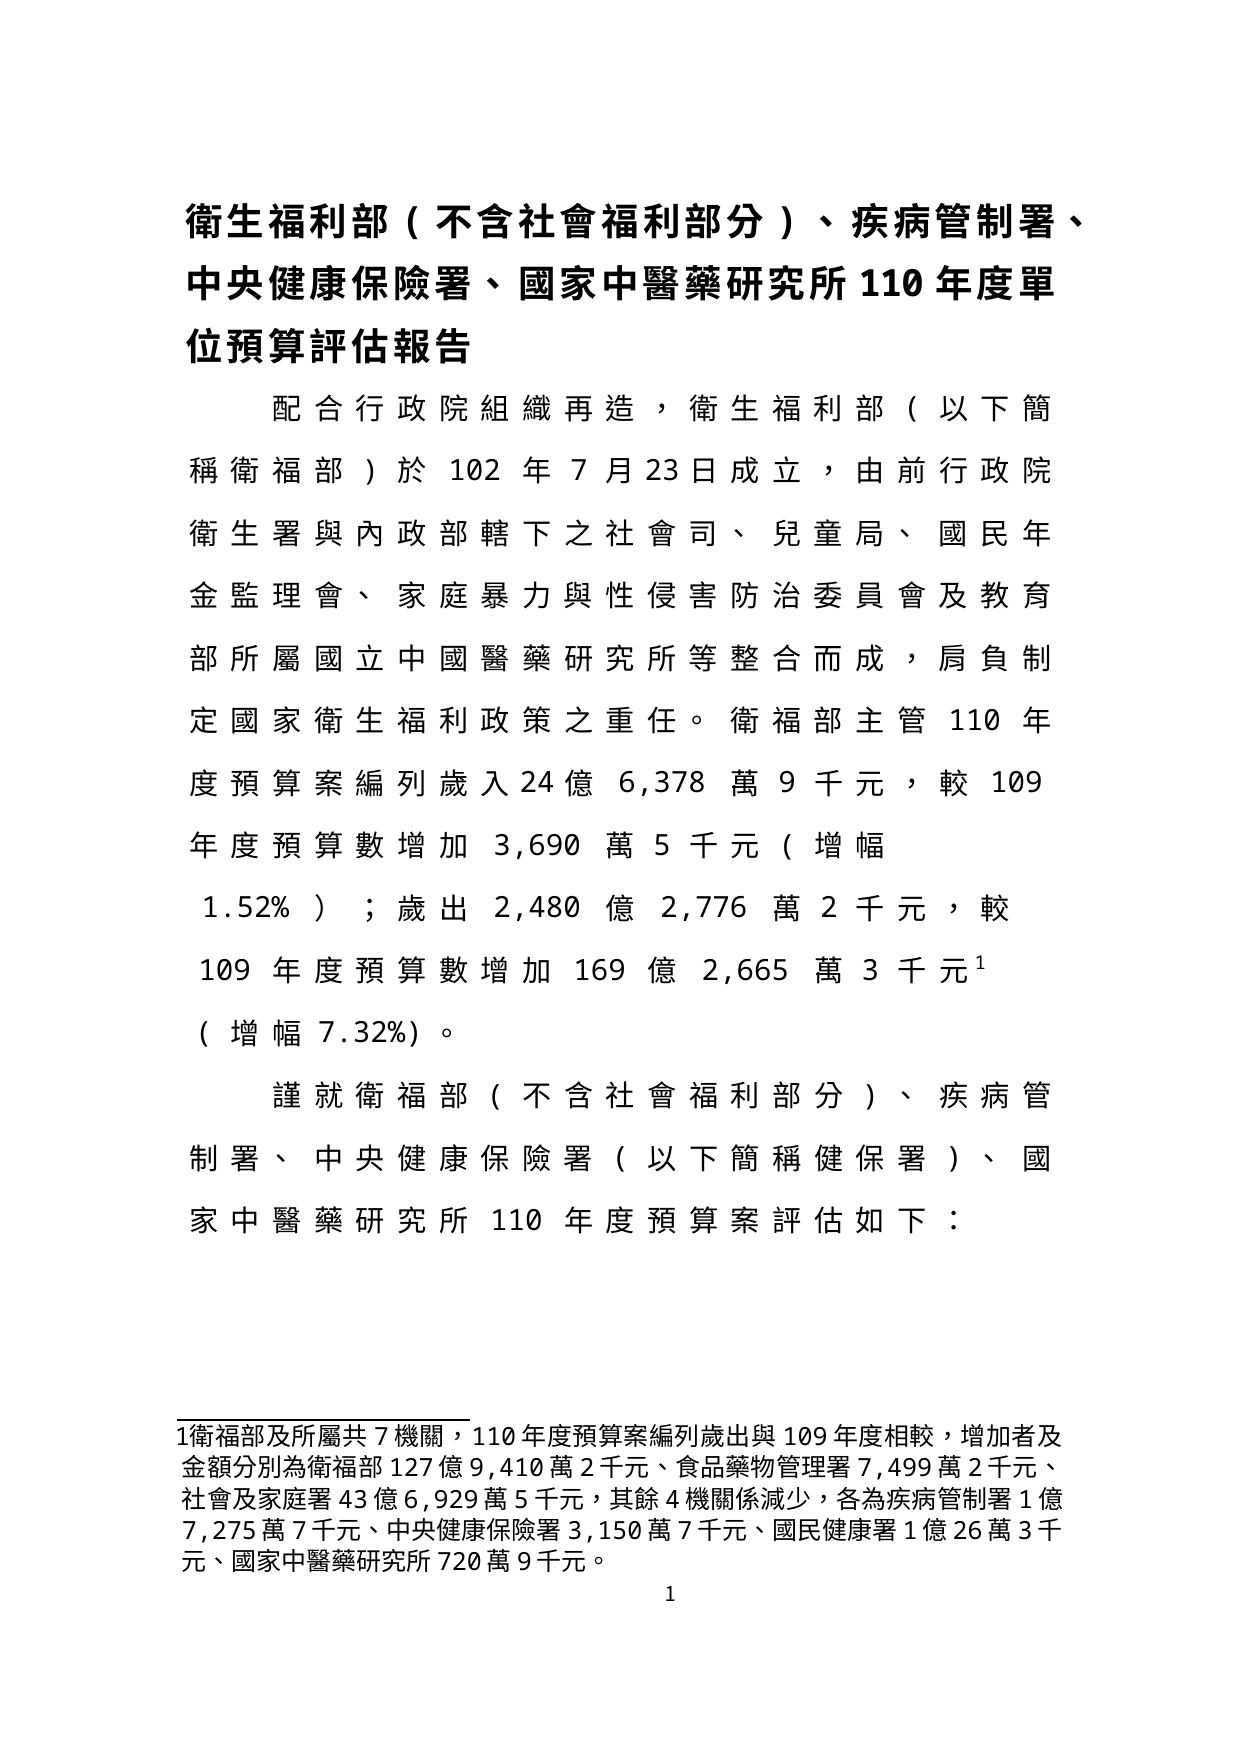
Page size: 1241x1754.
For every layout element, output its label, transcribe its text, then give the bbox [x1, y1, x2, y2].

text 配合行政院組織再造，衛生福利部(以下簡稱衛福部)於102年7月23日成立，由前行政院衛生署與內政部轄下之社會司、兒童局、國民年金監理會、家庭暴力與性侵害防治委員會及教育部所屬國立中國醫藥研究所等整合而成，肩負制定國家衛生福利政策之重任。衛福部主管110年度預算案編列歲入24億6,378萬9千元，較109年度預算數增加3,690萬5千元(增幅1.52%）；歲出2,480億2,776萬2千元，較109年度預算數增加169億2,665萬3千元(增幅7.32%)。 [183, 365, 1058, 1052]
text 衛生福利部(不含社會福利部分)、疾病管制署、中央健康保險署、國家中醫藥研究所110年度單位預算評估報告 [183, 177, 1058, 365]
text 衛福部及所屬共7機關，110年度預算案編列歲出與109年度相較，增加者及金額分別為衛福部127億9,410萬2千元、食品藥物管理署7,499萬2千元、社會及家庭署43億6,929萬5千元，其餘4機關係減少，各為疾病管制署1億7,275萬7千元、中央健康保險署3,150萬7千元、國民健康署1億26萬3千元、國家中醫藥研究所720萬9千元。 [174, 1421, 1063, 1577]
text 謹就衛福部(不含社會福利部分)、疾病管制署、中央健康保險署(以下簡稱健保署)、國家中醫藥研究所110年度預算案評估如下： [183, 1052, 1058, 1240]
